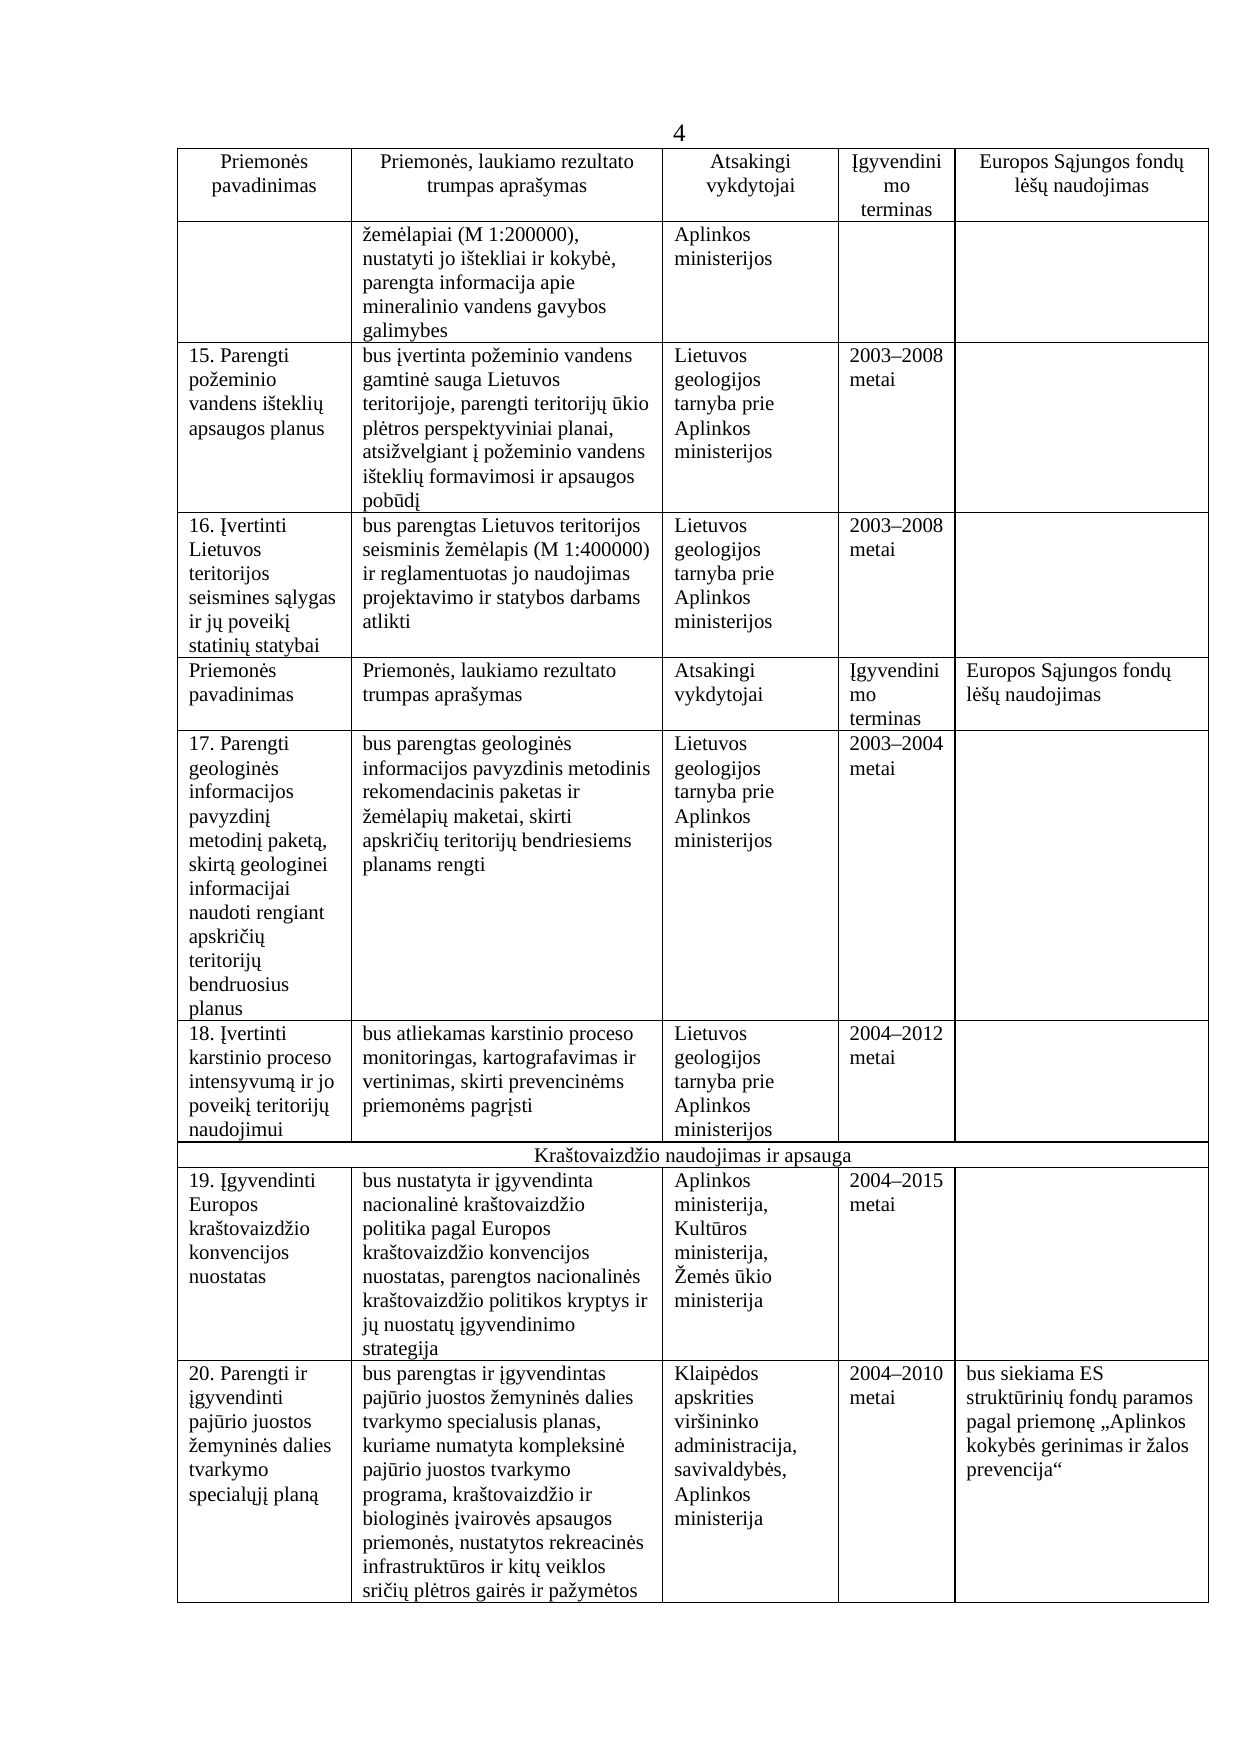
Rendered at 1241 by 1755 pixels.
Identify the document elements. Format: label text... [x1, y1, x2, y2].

table_cell bus siekiama ES struktūrinių fondų paramos pagal priemonę „Aplinkos kokybės gerinimas ir žalos prevencija“ [956, 1361, 1208, 1602]
table_cell bus nustatyta ir įgyvendinta nacionalinė kraštovaizdžio politika pagal Europos kraštovaizdžio konvencijos nuostatas, parengtos nacionalinės kraštovaizdžio politikos kryptys ir jų nuostatų įgyvendinimo strategija [352, 1168, 662, 1360]
table_cell Atsakingi vykdytojai [663, 658, 838, 730]
table_cell bus parengtas Lietuvos teritorijos seisminis žemėlapis (M 1:400000) ir reglamentuotas jo naudojimas projektavimo ir statybos darbams atlikti [352, 513, 662, 657]
table_cell Klaipėdos apskrities viršininko administracija, savivaldybės, Aplinkos ministerija [663, 1361, 838, 1602]
table_header Europos Sąjungos fondų lėšų naudojimas [956, 149, 1208, 221]
table_cell [956, 343, 1208, 512]
table_cell [839, 222, 954, 342]
table_cell 2004–2010 metai [839, 1361, 954, 1602]
table_cell [956, 513, 1208, 657]
table_cell Kraštovaizdžio naudojimas ir apsauga [178, 1143, 1208, 1167]
table_cell žemėlapiai (M 1:200000), nustatyti jo ištekliai ir kokybė, parengta informacija apie mineralinio vandens gavybos galimybes [352, 222, 662, 342]
table_cell 2004–2015 metai [839, 1168, 954, 1360]
table_header Priemonės, laukiamo rezultato trumpas aprašymas [352, 149, 662, 221]
table_cell Lietuvos geologijos tarnyba prie Aplinkos ministerijos [663, 343, 838, 512]
table_header Įgyvendinimo terminas [839, 149, 954, 221]
table_cell 17. Parengti geologinės informacijos pavyzdinį metodinį paketą, skirtą geologinei informacijai naudoti rengiant apskričių teritorijų bendruosius planus [178, 731, 351, 1020]
table_cell 16. Įvertinti Lietuvos teritorijos seismines sąlygas ir jų poveikį statinių statybai [178, 513, 351, 657]
table_cell Aplinkos ministerija, Kultūros ministerija, Žemės ūkio ministerija [663, 1168, 838, 1360]
table_cell [956, 222, 1208, 342]
table_cell Lietuvos geologijos tarnyba prie Aplinkos ministerijos [663, 1021, 838, 1141]
table_cell [956, 1021, 1208, 1141]
table_cell Priemonės, laukiamo rezultato trumpas aprašymas [352, 658, 662, 730]
table_cell Europos Sąjungos fondų lėšų naudojimas [956, 658, 1208, 730]
table_cell [178, 222, 351, 342]
table_cell Lietuvos geologijos tarnyba prie Aplinkos ministerijos [663, 731, 838, 1020]
table_cell 2004–2012 metai [839, 1021, 954, 1141]
table_cell 15. Parengti požeminio vandens išteklių apsaugos planus [178, 343, 351, 512]
table_cell 2003–2004 metai [839, 731, 954, 1020]
table_cell bus parengtas ir įgyvendintas pajūrio juostos žemyninės dalies tvarkymo specialusis planas, kuriame numatyta kompleksinė pajūrio juostos tvarkymo programa, kraštovaizdžio ir biologinės įvairovės apsaugos priemonės, nustatytos rekreacinės infrastruktūros ir kitų veiklos sričių plėtros gairės ir pažymėtos [352, 1361, 662, 1602]
table_header Priemonės pavadinimas [178, 149, 351, 221]
table_cell Aplinkos ministerijos [663, 222, 838, 342]
table_cell bus parengtas geologinės informacijos pavyzdinis metodinis rekomendacinis paketas ir žemėlapių maketai, skirti apskričių teritorijų bendriesiems planams rengti [352, 731, 662, 1020]
table_cell 20. Parengti ir įgyvendinti pajūrio juostos žemyninės dalies tvarkymo specialųjį planą [178, 1361, 351, 1602]
table_cell [956, 1168, 1208, 1360]
table_cell 19. Įgyvendinti Europos kraštovaizdžio konvencijos nuostatas [178, 1168, 351, 1360]
table_cell 2003–2008 metai [839, 343, 954, 512]
table_cell [956, 731, 1208, 1020]
table_cell 18. Įvertinti karstinio proceso intensyvumą ir jo poveikį teritorijų naudojimui [178, 1021, 351, 1141]
table_cell 2003–2008 metai [839, 513, 954, 657]
table_cell Lietuvos geologijos tarnyba prie Aplinkos ministerijos [663, 513, 838, 657]
table_cell bus įvertinta požeminio vandens gamtinė sauga Lietuvos teritorijoje, parengti teritorijų ūkio plėtros perspektyviniai planai, atsižvelgiant į požeminio vandens išteklių formavimosi ir apsaugos pobūdį [352, 343, 662, 512]
table_cell Priemonės pavadinimas [178, 658, 351, 730]
table_cell Įgyvendinimo terminas [839, 658, 954, 730]
table_header Atsakingi vykdytojai [663, 149, 838, 221]
table_cell bus atliekamas karstinio proceso monitoringas, kartografavimas ir vertinimas, skirti prevencinėms priemonėms pagrįsti [352, 1021, 662, 1141]
